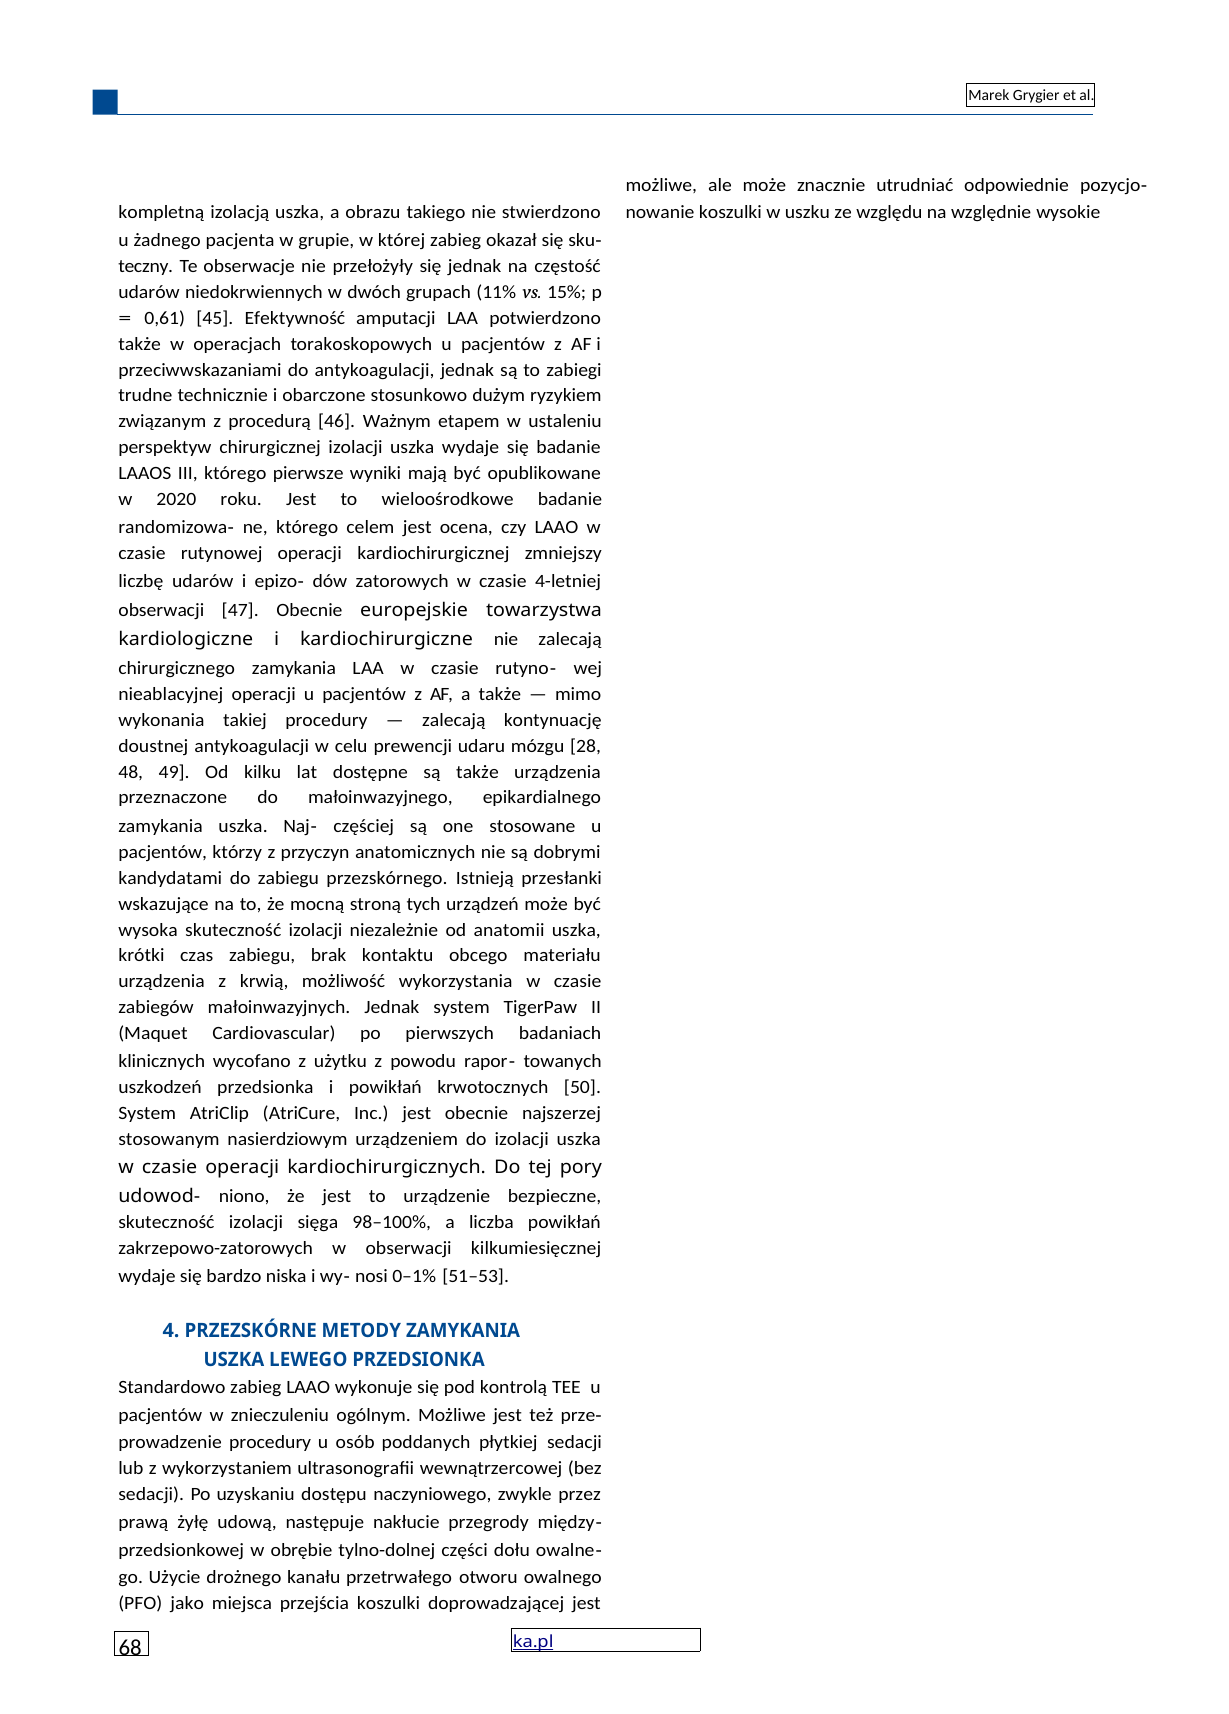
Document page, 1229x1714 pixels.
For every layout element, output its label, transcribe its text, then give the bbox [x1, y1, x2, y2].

subtitle PRZEZSKÓRNE METODY ZAMYKANIA USZKA LEWEGO PRZEDSIONKA [162, 1317, 557, 1373]
text możliwe, ale może znacznie utrudniać odpowiednie pozycjo- nowanie koszulki w uszku ze względu na względnie wysokie [625, 171, 1147, 223]
text kompletną izolacją uszka, a obrazu takiego nie stwierdzono u żadnego pacjenta w grupie, w której zabieg okazał się sku- teczny. Te obserwacje nie przełożyły się jednak na częstość udarów niedokrwiennych w dwóch grupach (11% vs. 15%; p = 0,61) [45]. Efektywność amputacji LAA potwierdzono także w operacjach torakoskopowych u pacjentów z AF i przeciwwskazaniami do antykoagulacji, jednak są to zabiegi trudne technicznie i obarczone stosunkowo dużym ryzykiem związanym z procedurą [46]. Ważnym etapem w ustaleniu perspektyw chirurgicznej izolacji uszka wydaje się badanie LAAOS III, którego pierwsze wyniki mają być opublikowane w 2020 roku. Jest to wieloośrodkowe badanie randomizowa- ne, którego celem jest ocena, czy LAAO w czasie rutynowej operacji kardiochirurgicznej zmniejszy liczbę udarów i epizo- dów zatorowych w czasie 4-letniej obserwacji [47]. Obecnie europejskie towarzystwa kardiologiczne i kardiochirurgiczne nie zalecają chirurgicznego zamykania LAA w czasie rutyno- wej nieablacyjnej operacji u pacjentów z AF, a także — mimo wykonania takiej procedury — zalecają kontynuację doustnej antykoagulacji w celu prewencji udaru mózgu [28, 48, 49]. Od kilku lat dostępne są także urządzenia przeznaczone do małoinwazyjnego, epikardialnego zamykania uszka. Naj- częściej są one stosowane u pacjentów, którzy z przyczyn anatomicznych nie są dobrymi kandydatami do zabiegu przezskórnego. Istnieją przesłanki wskazujące na to, że mocną stroną tych urządzeń może być wysoka skuteczność izolacji niezależnie od anatomii uszka, krótki czas zabiegu, brak kontaktu obcego materiału urządzenia z krwią, możliwość wykorzystania w czasie zabiegów małoinwazyjnych. Jednak system TigerPaw II (Maquet Cardiovascular) po pierwszych badaniach klinicznych wycofano z użytku z powodu rapor- towanych uszkodzeń przedsionka i powikłań krwotocznych [50]. System AtriClip (AtriCure, Inc.) jest obecnie najszerzej stosowanym nasierdziowym urządzeniem do izolacji uszka w czasie operacji kardiochirurgicznych. Do tej pory udowod- niono, że jest to urządzenie bezpieczne, skuteczność izolacji sięga 98–100%, a liczba powikłań zakrzepowo-zatorowych w obserwacji kilkumiesięcznej wydaje się bardzo niska i wy- nosi 0–1% [51–53]. [118, 200, 602, 1288]
text Standardowo zabieg LAAO wykonuje się pod kontrolą TEE u pacjentów w znieczuleniu ogólnym. Możliwe jest też prze- prowadzenie procedury u osób poddanych płytkiej sedacji lub z wykorzystaniem ultrasonografii wewnątrzercowej (bez sedacji). Po uzyskaniu dostępu naczyniowego, zwykle przez prawą żyłę udową, następuje nakłucie przegrody między- przedsionkowej w obrębie tylno-dolnej części dołu owalne- go. Użycie drożnego kanału przetrwałego otworu owalnego (PFO) jako miejsca przejścia koszulki doprowadzającej jest [118, 1376, 602, 1614]
